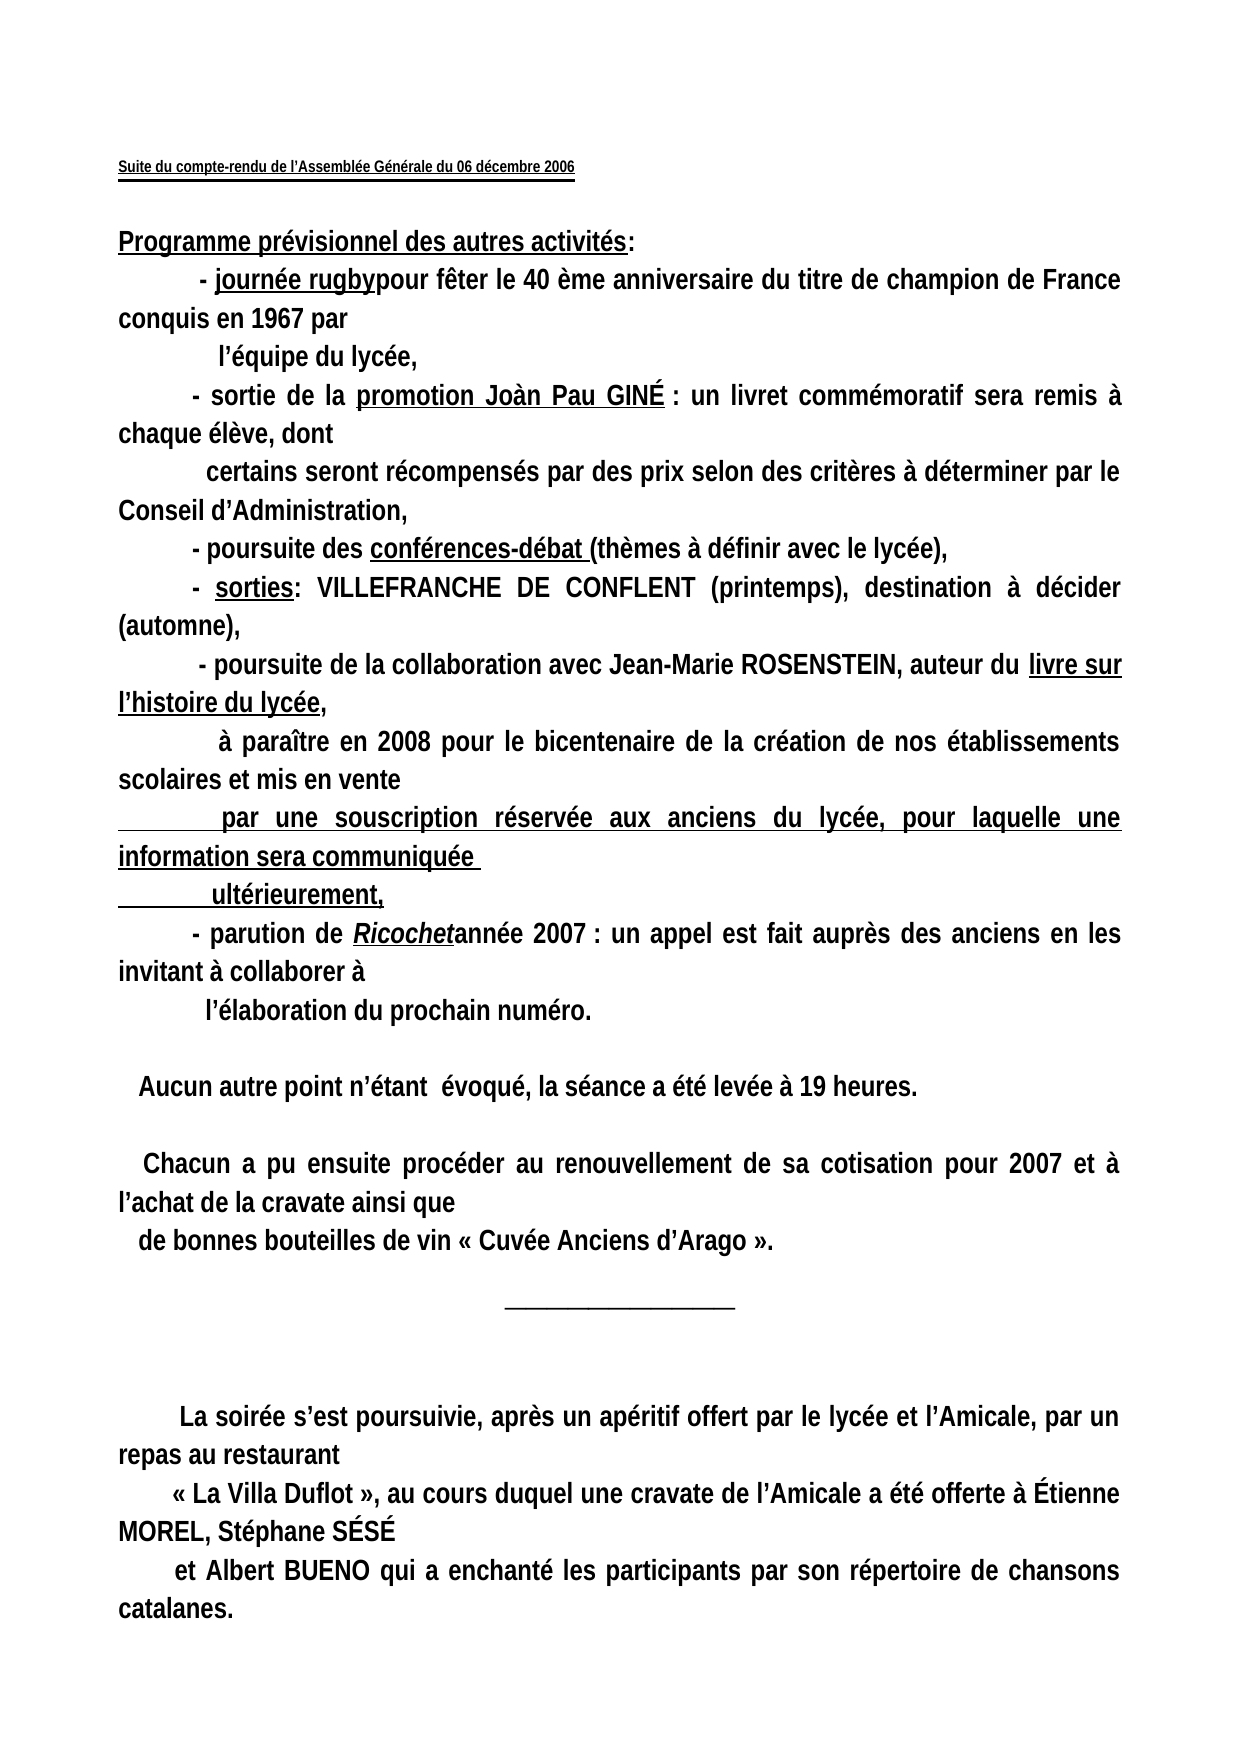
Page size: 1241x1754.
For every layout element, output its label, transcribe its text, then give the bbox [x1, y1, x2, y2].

text ultérieurement, [118, 877, 1122, 911]
text La soirée s’est poursuivie, après un apéritif offert par le lycée et l’Amicale, par un repas au restaurant [118, 1399, 1122, 1471]
text - sorties: VILLEFRANCHE DE CONFLENT (printemps), destination à décider (automne), [118, 570, 1122, 642]
text - sortie de la promotion Joàn Pau GINÉ : un livret commémoratif sera remis à chaque élève, dont [118, 378, 1122, 449]
text Programme prévisionnel des autres activités: [118, 224, 1122, 257]
text par une souscription réservée aux anciens du lycée, pour laquelle une [118, 801, 1122, 830]
text - parution de Ricochetannée 2007 : un appel est fait auprès des anciens en les invitant à collaborer à [118, 916, 1122, 988]
text - poursuite des conférences-débat (thèmes à définir avec le lycée), [118, 531, 1122, 565]
text l’élaboration du prochain numéro. [118, 993, 1122, 1026]
text Chacun a pu ensuite procéder au renouvellement de sa cotisation pour 2007 et à l’achat de la cravate ainsi que [118, 1146, 1122, 1218]
text - journée rugbypour fêter le 40 ème anniversaire du titre de champion de France conquis en 1967 par [118, 262, 1122, 334]
text « La Villa Duflot », au cours duquel une cravate de l’Amicale a été offerte à Étienne MOREL, Stéphane SÉSÉ [118, 1476, 1122, 1548]
text certains seront récompensés par des prix selon des critères à déterminer par le Conseil d’Administration, [118, 454, 1122, 526]
text ___________ [118, 1262, 1122, 1314]
text et Albert BUENO qui a enchanté les participants par son répertoire de chansons catalanes. [118, 1553, 1122, 1625]
text Suite du compte-rendu de l’Assemblée Générale du 06 décembre 2006 [118, 157, 1122, 182]
text l’équipe du lycée, [118, 339, 1122, 373]
text - poursuite de la collaboration avec Jean-Marie ROSENSTEIN, auteur du livre sur l’histoire du lycée, [118, 647, 1122, 719]
text à paraître en 2008 pour le bicentenaire de la création de nos établissements scolaires et mis en vente [118, 724, 1122, 796]
text de bonnes bouteilles de vin « Cuvée Anciens d’Arago ». [118, 1223, 1122, 1257]
text information sera communiquée [118, 831, 1122, 872]
text Aucun autre point n’étant évoqué, la séance a été levée à 19 heures. [118, 1069, 1122, 1103]
